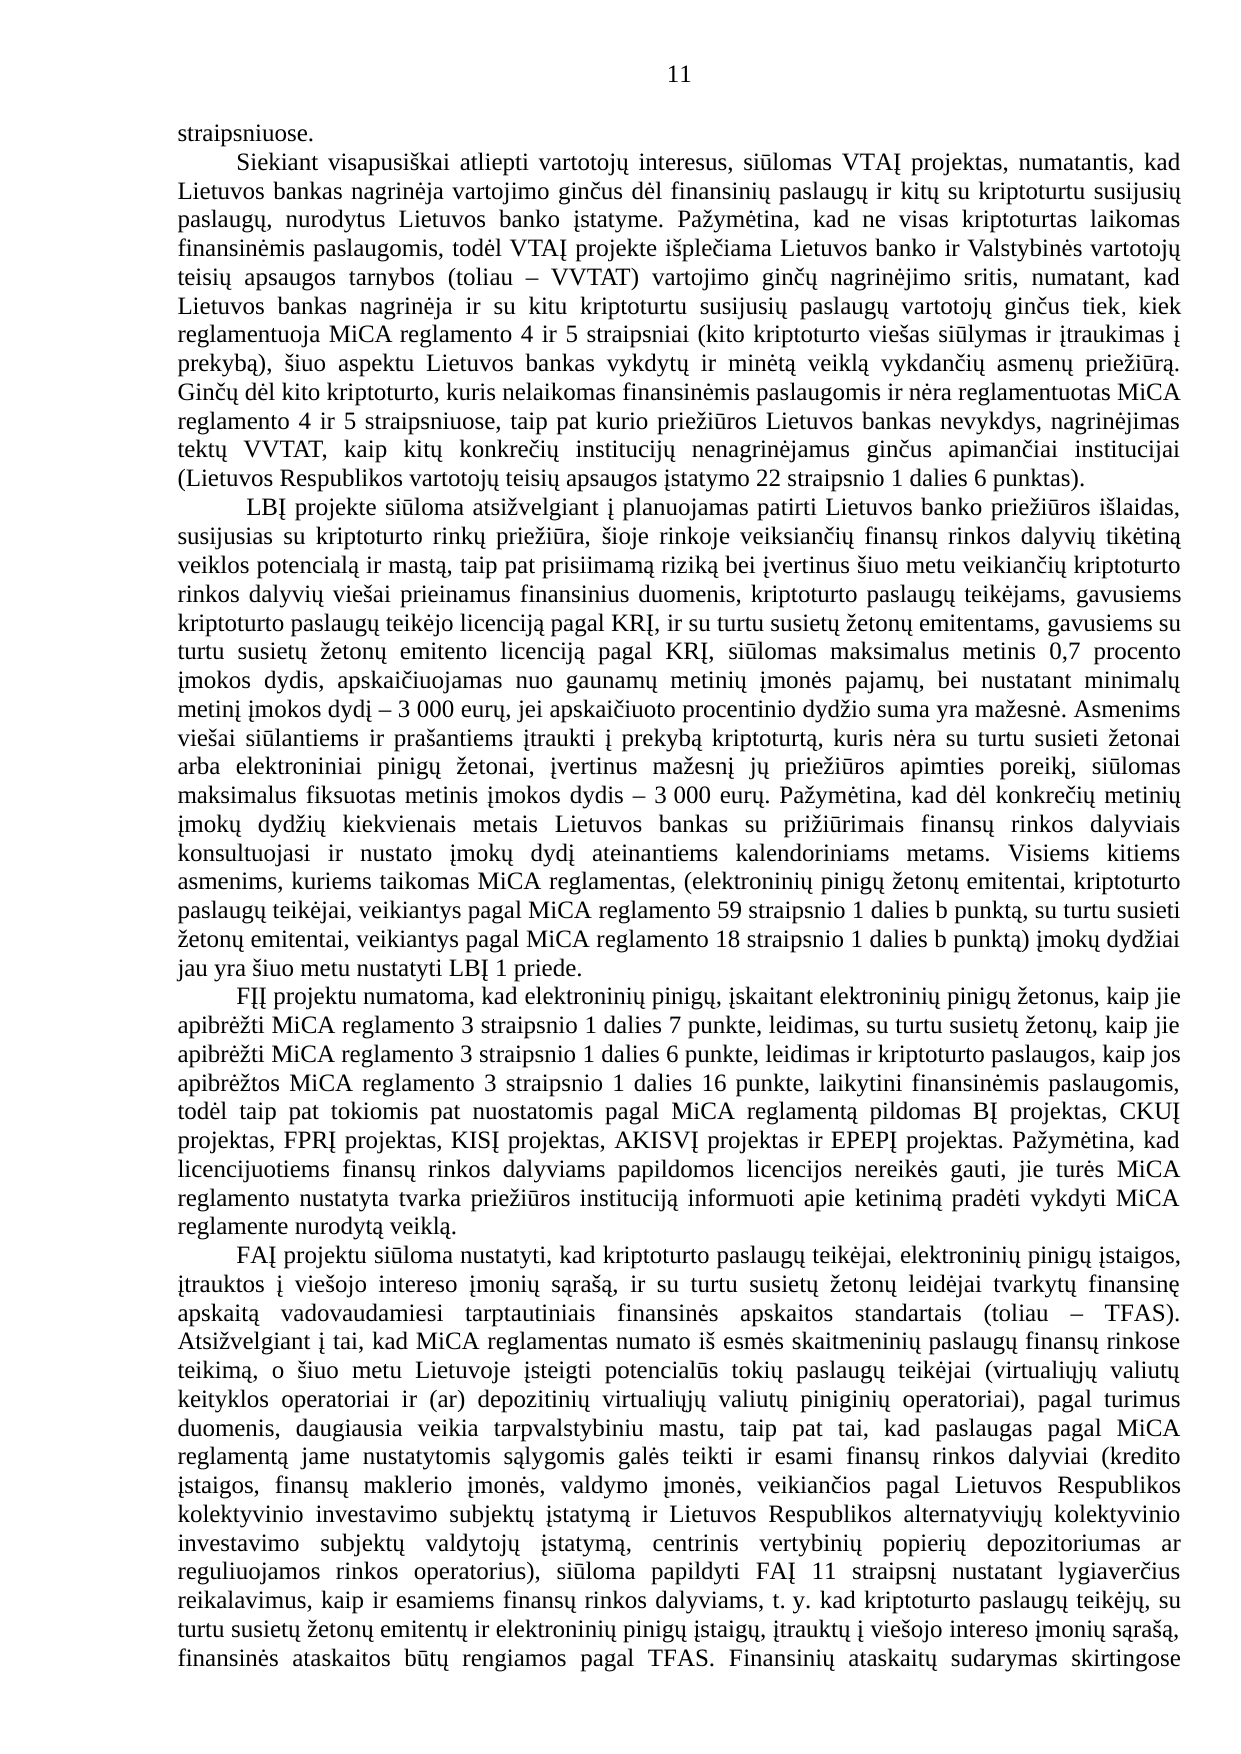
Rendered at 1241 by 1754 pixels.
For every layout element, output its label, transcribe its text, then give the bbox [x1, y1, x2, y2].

text Siekiant visapusiškai atliepti vartotojų interesus, siūlomas VTAĮ projektas, numatantis, kad Lietuvos bankas nagrinėja vartojimo ginčus dėl finansinių paslaugų ir kitų su kriptoturtu susijusių paslaugų, nurodytus Lietuvos banko įstatyme. Pažymėtina, kad ne visas kriptoturtas laikomas finansinėmis paslaugomis, todėl VTAĮ projekte išplečiama Lietuvos banko ir Valstybinės vartotojų teisių apsaugos tarnybos (toliau – VVTAT) vartojimo ginčų nagrinėjimo sritis, numatant, kad Lietuvos bankas nagrinėja ir su kitu kriptoturtu susijusių paslaugų vartotojų ginčus tiek, kiek reglamentuoja MiCA reglamento 4 ir 5 straipsniai (kito kriptoturto viešas siūlymas ir įtraukimas į prekybą), šiuo aspektu Lietuvos bankas vykdytų ir minėtą veiklą vykdančių asmenų priežiūrą. Ginčų dėl kito kriptoturto, kuris nelaikomas finansinėmis paslaugomis ir nėra reglamentuotas MiCA reglamento 4 ir 5 straipsniuose, taip pat kurio priežiūros Lietuvos bankas nevykdys, nagrinėjimas tektų VVTAT, kaip kitų konkrečių institucijų nenagrinėjamus ginčus apimančiai institucijai (Lietuvos Respublikos vartotojų teisių apsaugos įstatymo 22 straipsnio 1 dalies 6 punktas). [177, 147, 1181, 492]
text straipsniuose. [177, 118, 1181, 147]
text FĮĮ projektu numatoma, kad elektroninių pinigų, įskaitant elektroninių pinigų žetonus, kaip jie apibrėžti MiCA reglamento 3 straipsnio 1 dalies 7 punkte, leidimas, su turtu susietų žetonų, kaip jie apibrėžti MiCA reglamento 3 straipsnio 1 dalies 6 punkte, leidimas ir kriptoturto paslaugos, kaip jos apibrėžtos MiCA reglamento 3 straipsnio 1 dalies 16 punkte, laikytini finansinėmis paslaugomis, todėl taip pat tokiomis pat nuostatomis pagal MiCA reglamentą pildomas BĮ projektas, CKUĮ projektas, FPRĮ projektas, KISĮ projektas, AKISVĮ projektas ir EPEPĮ projektas. Pažymėtina, kad licencijuotiems finansų rinkos dalyviams papildomos licencijos nereikės gauti, jie turės MiCA reglamento nustatyta tvarka priežiūros instituciją informuoti apie ketinimą pradėti vykdyti MiCA reglamente nurodytą veiklą. [177, 981, 1181, 1240]
text LBĮ projekte siūloma atsižvelgiant į planuojamas patirti Lietuvos banko priežiūros išlaidas, susijusias su kriptoturto rinkų priežiūra, šioje rinkoje veiksiančių finansų rinkos dalyvių tikėtiną veiklos potencialą ir mastą, taip pat prisiimamą riziką bei įvertinus šiuo metu veikiančių kriptoturto rinkos dalyvių viešai prieinamus finansinius duomenis, kriptoturto paslaugų teikėjams, gavusiems kriptoturto paslaugų teikėjo licenciją pagal KRĮ, ir su turtu susietų žetonų emitentams, gavusiems su turtu susietų žetonų emitento licenciją pagal KRĮ, siūlomas maksimalus metinis 0,7 procento įmokos dydis, apskaičiuojamas nuo gaunamų metinių įmonės pajamų, bei nustatant minimalų metinį įmokos dydį – 3 000 eurų, jei apskaičiuoto procentinio dydžio suma yra mažesnė. Asmenims viešai siūlantiems ir prašantiems įtraukti į prekybą kriptoturtą, kuris nėra su turtu susieti žetonai arba elektroniniai pinigų žetonai, įvertinus mažesnį jų priežiūros apimties poreikį, siūlomas maksimalus fiksuotas metinis įmokos dydis – 3 000 eurų. Pažymėtina, kad dėl konkrečių metinių įmokų dydžių kiekvienais metais Lietuvos bankas su prižiūrimais finansų rinkos dalyviais konsultuojasi ir nustato įmokų dydį ateinantiems kalendoriniams metams. Visiems kitiems asmenims, kuriems taikomas MiCA reglamentas, (elektroninių pinigų žetonų emitentai, kriptoturto paslaugų teikėjai, veikiantys pagal MiCA reglamento 59 straipsnio 1 dalies b punktą, su turtu susieti žetonų emitentai, veikiantys pagal MiCA reglamento 18 straipsnio 1 dalies b punktą) įmokų dydžiai jau yra šiuo metu nustatyti LBĮ 1 priede. [177, 492, 1181, 981]
text FAĮ projektu siūloma nustatyti, kad kriptoturto paslaugų teikėjai, elektroninių pinigų įstaigos, įtrauktos į viešojo intereso įmonių sąrašą, ir su turtu susietų žetonų leidėjai tvarkytų finansinę apskaitą vadovaudamiesi tarptautiniais finansinės apskaitos standartais (toliau – TFAS). Atsižvelgiant į tai, kad MiCA reglamentas numato iš esmės skaitmeninių paslaugų finansų rinkose teikimą, o šiuo metu Lietuvoje įsteigti potencialūs tokių paslaugų teikėjai (virtualiųjų valiutų keityklos operatoriai ir (ar) depozitinių virtualiųjų valiutų piniginių operatoriai), pagal turimus duomenis, daugiausia veikia tarpvalstybiniu mastu, taip pat tai, kad paslaugas pagal MiCA reglamentą jame nustatytomis sąlygomis galės teikti ir esami finansų rinkos dalyviai (kredito įstaigos, finansų maklerio įmonės, valdymo įmonės, veikiančios pagal Lietuvos Respublikos kolektyvinio investavimo subjektų įstatymą ir Lietuvos Respublikos alternatyviųjų kolektyvinio investavimo subjektų valdytojų įstatymą, centrinis vertybinių popierių depozitoriumas ar reguliuojamos rinkos operatorius), siūloma papildyti FAĮ 11 straipsnį nustatant lygiaverčius reikalavimus, kaip ir esamiems finansų rinkos dalyviams, t. y. kad kriptoturto paslaugų teikėjų, su turtu susietų žetonų emitentų ir elektroninių pinigų įstaigų, įtrauktų į viešojo intereso įmonių sąrašą, finansinės ataskaitos būtų rengiamos pagal TFAS. Finansinių ataskaitų sudarymas skirtingose [177, 1240, 1181, 1671]
